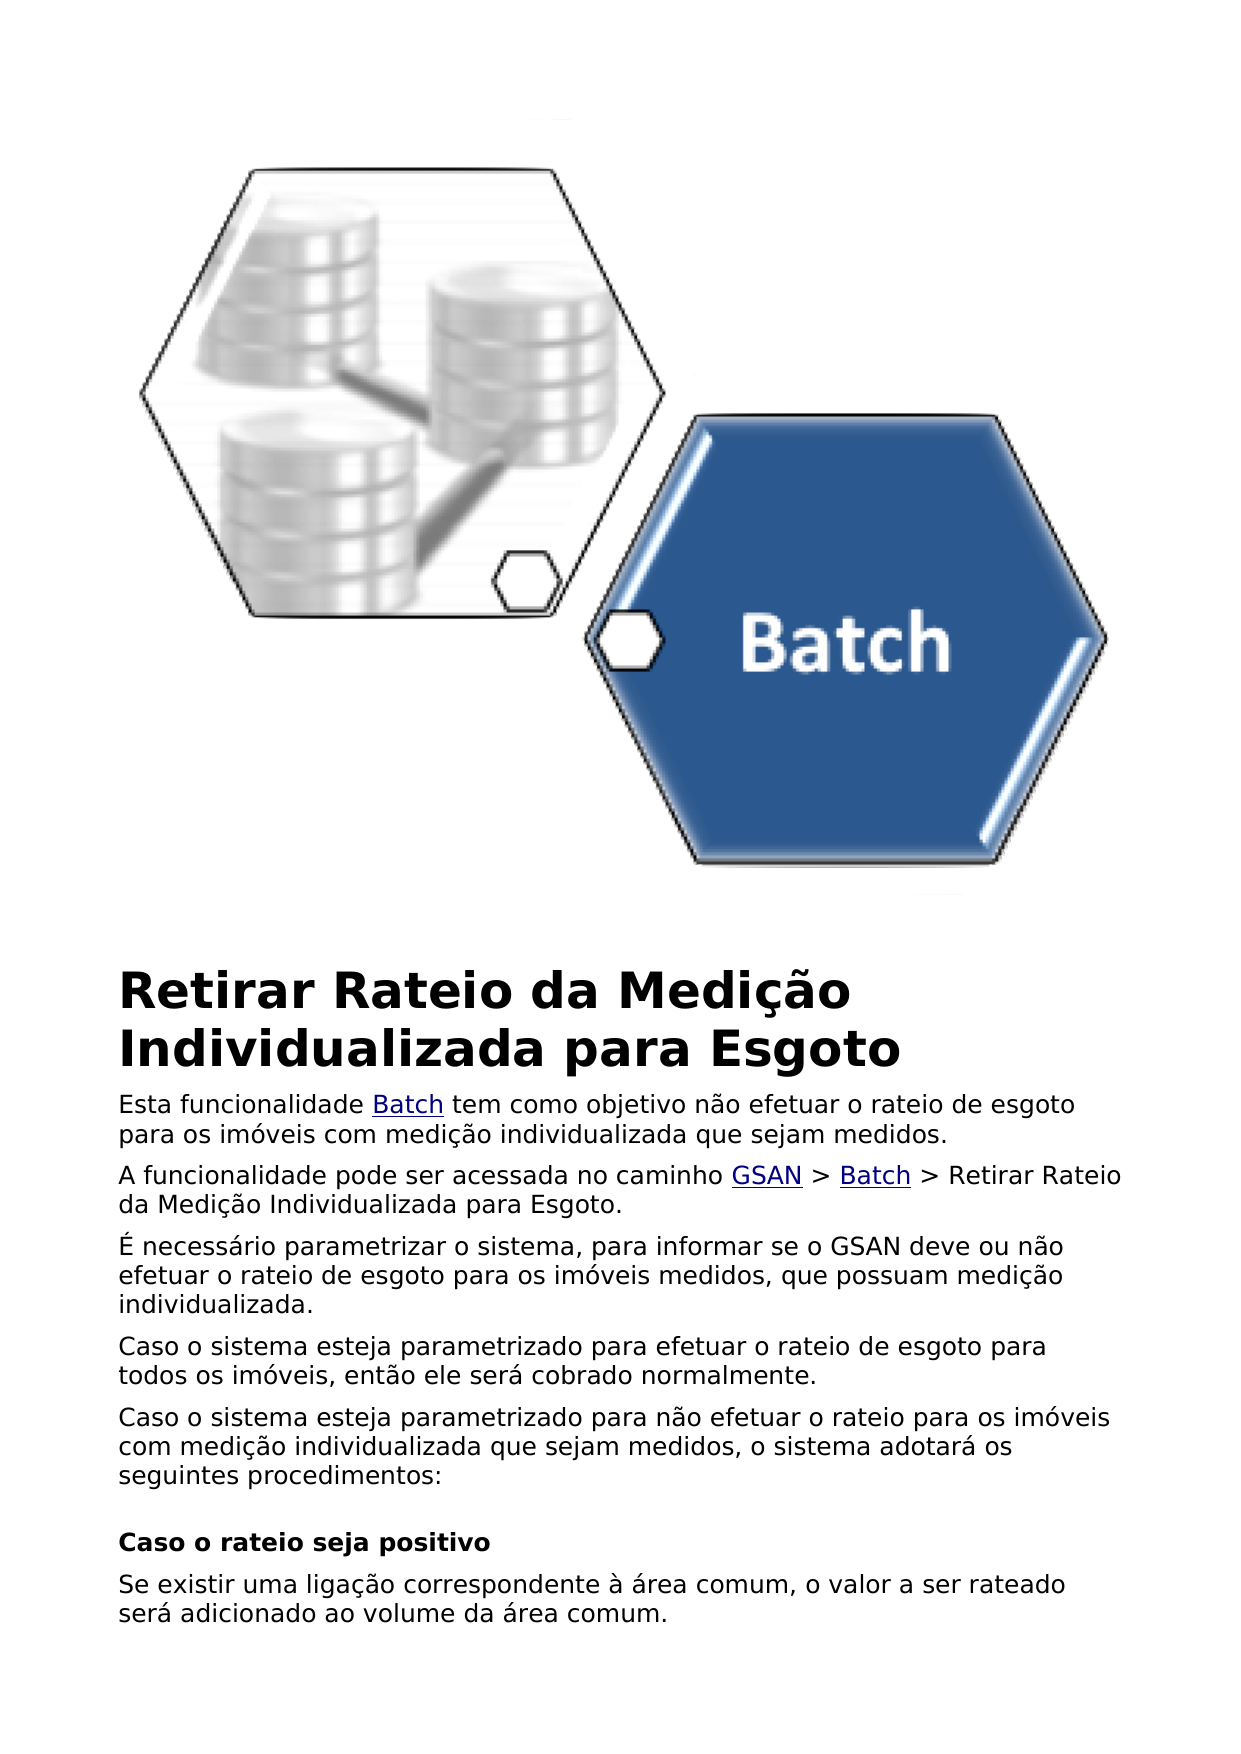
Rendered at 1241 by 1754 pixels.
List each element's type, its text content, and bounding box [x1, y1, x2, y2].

text Caso o sistema esteja parametrizado para efetuar o rateio de esgoto para todos os imóveis, então ele será cobrado normalmente. [118, 1332, 1122, 1391]
subtitle Caso o rateio seja positivo [118, 1528, 1122, 1557]
text Caso o sistema esteja parametrizado para não efetuar o rateio para os imóveis com medição individualizada que sejam medidos, o sistema adotará os seguintes procedimentos: [118, 1403, 1122, 1491]
text A funcionalidade pode ser acessada no caminho GSAN > Batch > Retirar Rateio da Medição Individualizada para Esgoto. [118, 1162, 1122, 1220]
picture [118, 118, 1123, 896]
subtitle Retirar Rateio da Medição Individualizada para Esgoto [118, 962, 1122, 1078]
text Se existir uma ligação correspondente à área comum, o valor a ser rateado será adicionado ao volume da área comum. [118, 1570, 1122, 1628]
text Esta funcionalidade Batch tem como objetivo não efetuar o rateio de esgoto para os imóveis com medição individualizada que sejam medidos. [118, 1091, 1122, 1149]
text É necessário parametrizar o sistema, para informar se o GSAN deve ou não efetuar o rateio de esgoto para os imóveis medidos, que possuam medição individualizada. [118, 1232, 1122, 1320]
